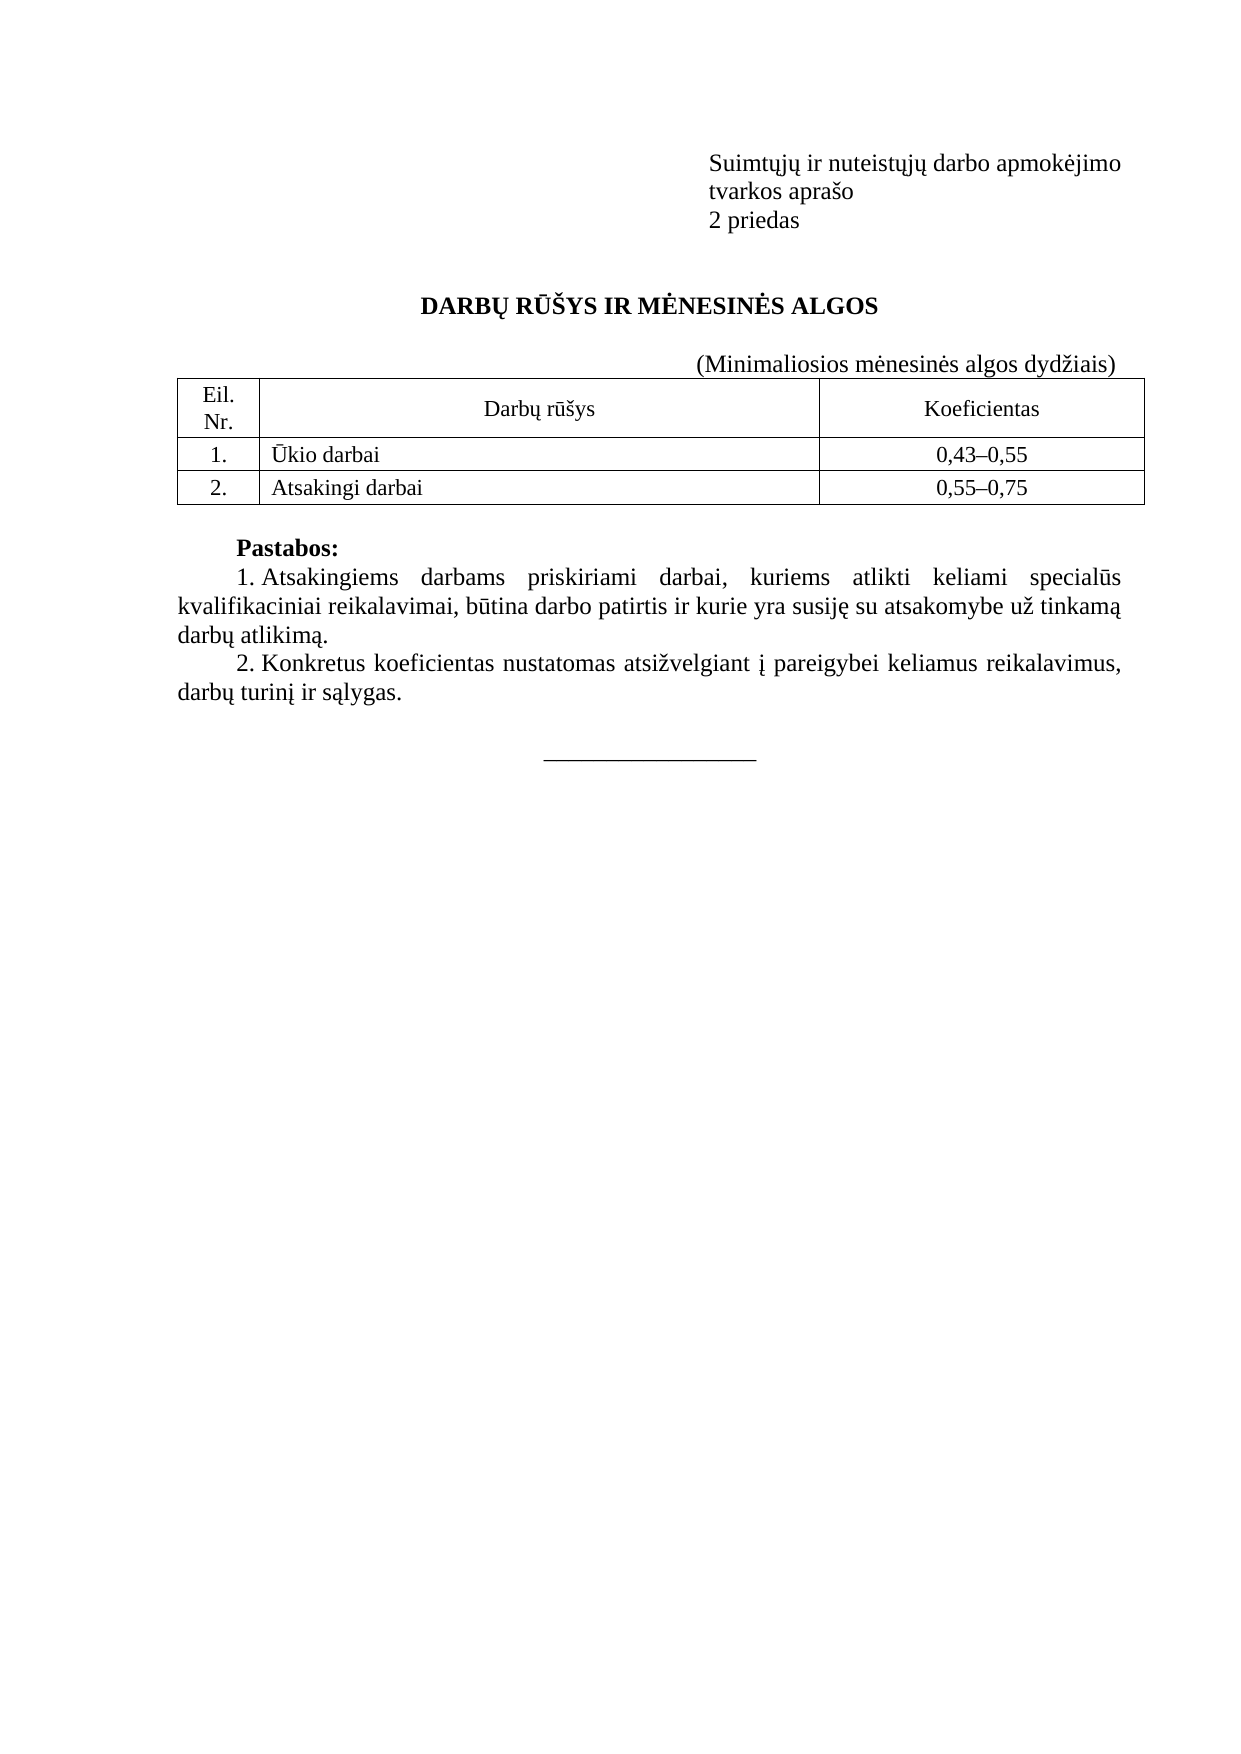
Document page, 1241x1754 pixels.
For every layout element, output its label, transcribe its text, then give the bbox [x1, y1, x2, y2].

text Pastabos: [177, 533, 1122, 562]
table_cell 1. [178, 438, 259, 470]
text _________________ [177, 735, 1122, 763]
table_header Eil. Nr. [178, 379, 259, 437]
table_cell 0,55–0,75 [820, 471, 1144, 504]
text Suimtųjų ir nuteistųjų darbo apmokėjimo [177, 148, 1122, 176]
text 1. Atsakingiems darbams priskiriami darbai, kuriems atlikti keliami specialūs kvalifikaciniai reikalavimai, būtina darbo patirtis ir kurie yra susiję su atsakomybe už tinkamą darbų atlikimą. [177, 562, 1122, 648]
table_cell Ūkio darbai [260, 438, 819, 470]
text (Minimaliosios mėnesinės algos dydžiais) [177, 349, 1122, 378]
table_cell 2. [178, 471, 259, 504]
table_cell Atsakingi darbai [260, 471, 819, 504]
text DARBŲ RŪŠYS IR MĖNESINĖS ALGOS [177, 291, 1122, 320]
text tvarkos aprašo [177, 176, 1122, 205]
table_header Darbų rūšys [260, 379, 819, 437]
table_header Koeficientas [820, 379, 1144, 437]
table_cell 0,43–0,55 [820, 438, 1144, 470]
text 2. Konkretus koeficientas nustatomas atsižvelgiant į pareigybei keliamus reikalavimus, darbų turinį ir sąlygas. [177, 648, 1122, 706]
text 2 priedas [177, 205, 1122, 234]
